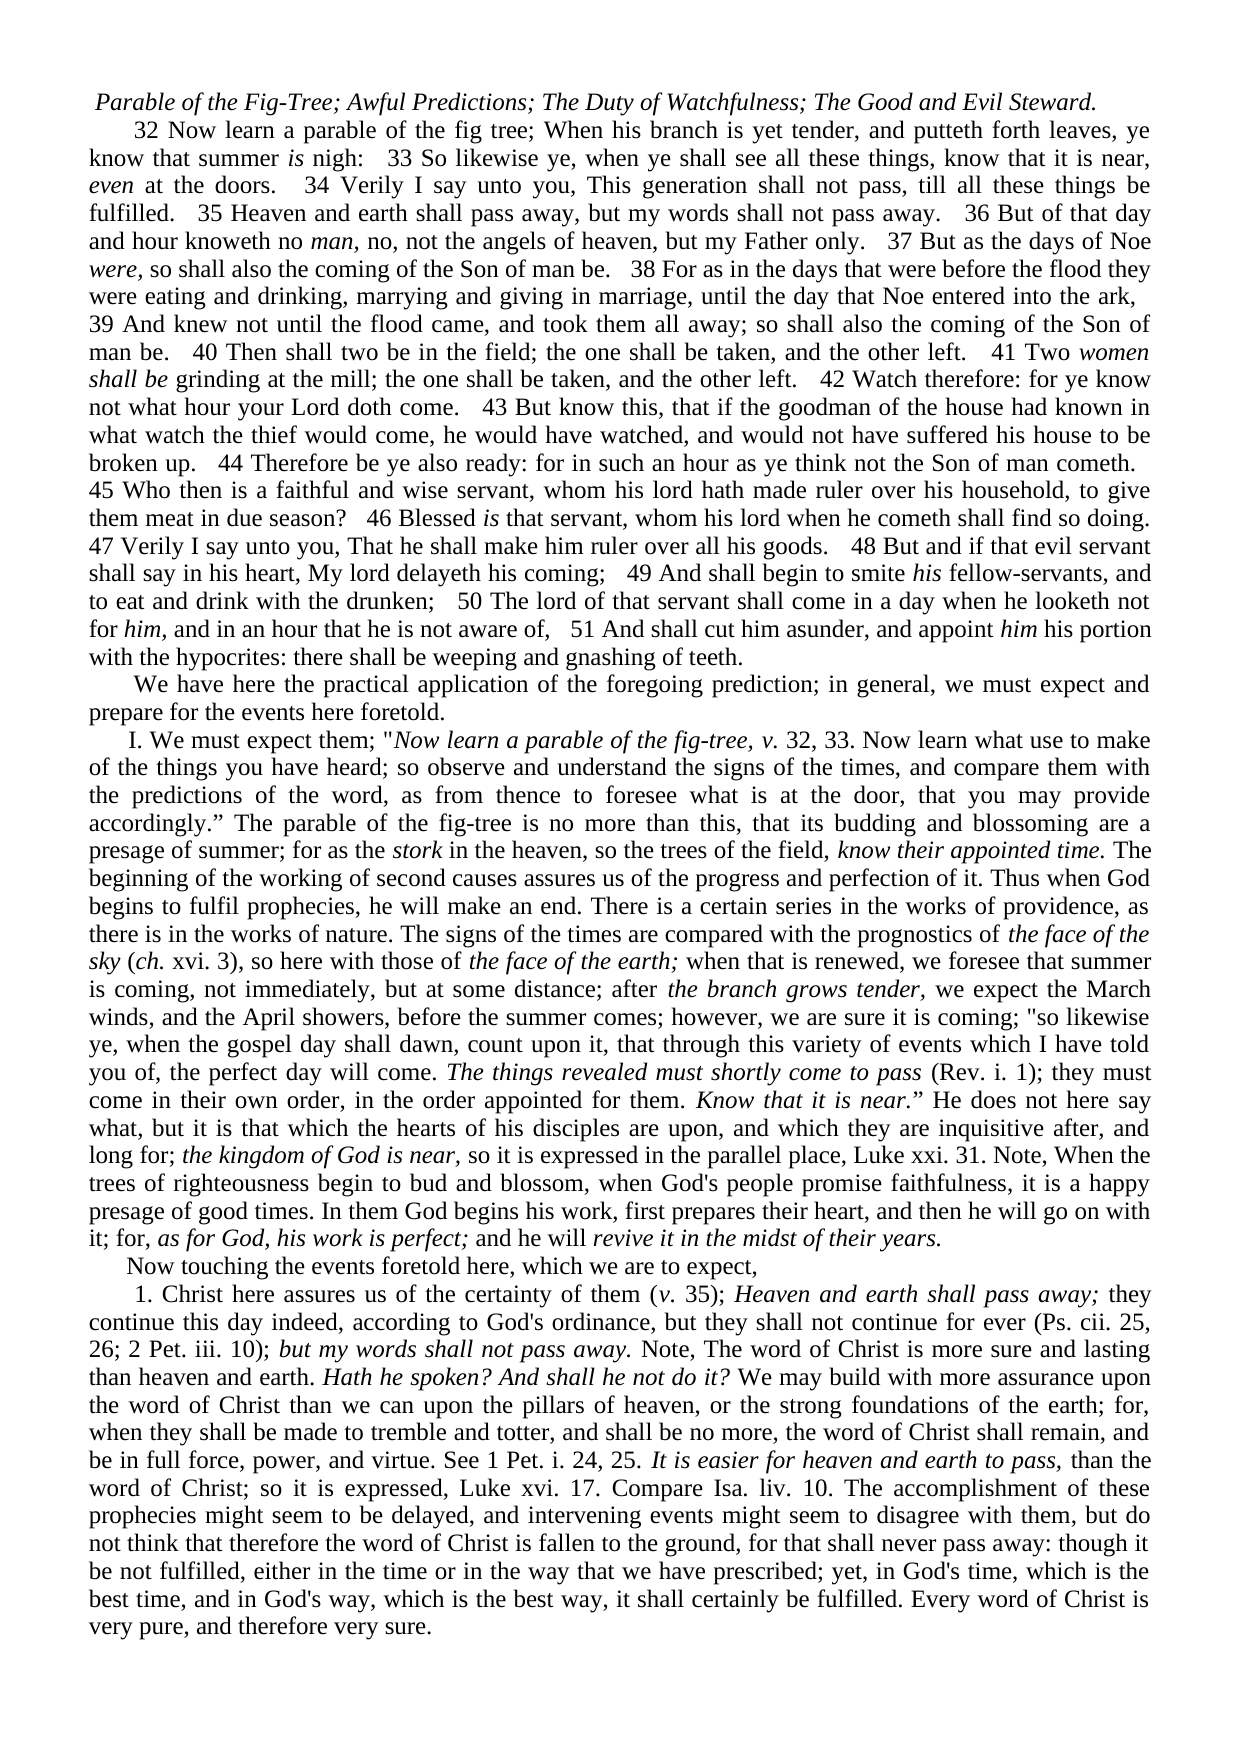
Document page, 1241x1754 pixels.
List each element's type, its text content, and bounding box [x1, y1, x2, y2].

text 1. Christ here assures us of the certainty of them (v. 35); Heaven and earth shall pass away; they continue this day indeed, according to God's ordinance, but they shall not continue for ever (Ps. cii. 25, 26; 2 Pet. iii. 10); but my words shall not pass away. Note, The word of Christ is more sure and lasting than heaven and earth. Hath he spoken? And shall he not do it? We may build with more assurance upon the word of Christ than we can upon the pillars of heaven, or the strong foundations of the earth; for, when they shall be made to tremble and totter, and shall be no more, the word of Christ shall remain, and be in full force, power, and virtue. See 1 Pet. i. 24, 25. It is easier for heaven and earth to pass, than the word of Christ; so it is expressed, Luke xvi. 17. Compare Isa. liv. 10. The accomplishment of these prophecies might seem to be delayed, and intervening events might seem to disagree with them, but do not think that therefore the word of Christ is fallen to the ground, for that shall never pass away: though it be not fulfilled, either in the time or in the way that we have prescribed; yet, in God's time, which is the best time, and in God's way, which is the best way, it shall certainly be fulfilled. Every word of Christ is very pure, and therefore very sure. [88, 1280, 1152, 1640]
text Parable of the Fig-Tree; Awful Predictions; The Duty of Watchfulness; The Good and Evil Steward. [88, 88, 1152, 116]
text We have here the practical application of the foregoing prediction; in general, we must expect and prepare for the events here foretold. [88, 670, 1152, 726]
text Now touching the events foretold here, which we are to expect, [88, 1252, 1152, 1280]
text I. We must expect them; "Now learn a parable of the fig-tree, v. 32, 33. Now learn what use to make of the things you have heard; so observe and understand the signs of the times, and compare them with the predictions of the word, as from thence to foresee what is at the door, that you may provide accordingly.” The parable of the fig-tree is no more than this, that its budding and blossoming are a presage of summer; for as the stork in the heaven, so the trees of the field, know their appointed time. The beginning of the working of second causes assures us of the progress and perfection of it. Thus when God begins to fulfil prophecies, he will make an end. There is a certain series in the works of providence, as there is in the works of nature. The signs of the times are compared with the prognostics of the face of the sky (ch. xvi. 3), so here with those of the face of the earth; when that is renewed, we foresee that summer is coming, not immediately, but at some distance; after the branch grows tender, we expect the March winds, and the April showers, before the summer comes; however, we are sure it is coming; "so likewise ye, when the gospel day shall dawn, count upon it, that through this variety of events which I have told you of, the perfect day will come. The things revealed must shortly come to pass (Rev. i. 1); they must come in their own order, in the order appointed for them. Know that it is near.” He does not here say what, but it is that which the hearts of his disciples are upon, and which they are inquisitive after, and long for; the kingdom of God is near, so it is expressed in the parallel place, Luke xxi. 31. Note, When the trees of righteousness begin to bud and blossom, when God's people promise faithfulness, it is a happy presage of good times. In them God begins his work, first prepares their heart, and then he will go on with it; for, as for God, his work is perfect; and he will revive it in the midst of their years. [88, 726, 1152, 1252]
text 32 Now learn a parable of the fig tree; When his branch is yet tender, and putteth forth leaves, ye know that summer is nigh: 33 So likewise ye, when ye shall see all these things, know that it is near, even at the doors. 34 Verily I say unto you, This generation shall not pass, till all these things be fulfilled. 35 Heaven and earth shall pass away, but my words shall not pass away. 36 But of that day and hour knoweth no man, no, not the angels of heaven, but my Father only. 37 But as the days of Noe were, so shall also the coming of the Son of man be. 38 For as in the days that were before the flood they were eating and drinking, marrying and giving in marriage, until the day that Noe entered into the ark, 39 And knew not until the flood came, and took them all away; so shall also the coming of the Son of man be. 40 Then shall two be in the field; the one shall be taken, and the other left. 41 Two women shall be grinding at the mill; the one shall be taken, and the other left. 42 Watch therefore: for ye know not what hour your Lord doth come. 43 But know this, that if the goodman of the house had known in what watch the thief would come, he would have watched, and would not have suffered his house to be broken up. 44 Therefore be ye also ready: for in such an hour as ye think not the Son of man cometh. 45 Who then is a faithful and wise servant, whom his lord hath made ruler over his household, to give them meat in due season? 46 Blessed is that servant, whom his lord when he cometh shall find so doing. 47 Verily I say unto you, That he shall make him ruler over all his goods. 48 But and if that evil servant shall say in his heart, My lord delayeth his coming; 49 And shall begin to smite his fellow-servants, and to eat and drink with the drunken; 50 The lord of that servant shall come in a day when he looketh not for him, and in an hour that he is not aware of, 51 And shall cut him asunder, and appoint him his portion with the hypocrites: there shall be weeping and gnashing of teeth. [88, 116, 1152, 670]
